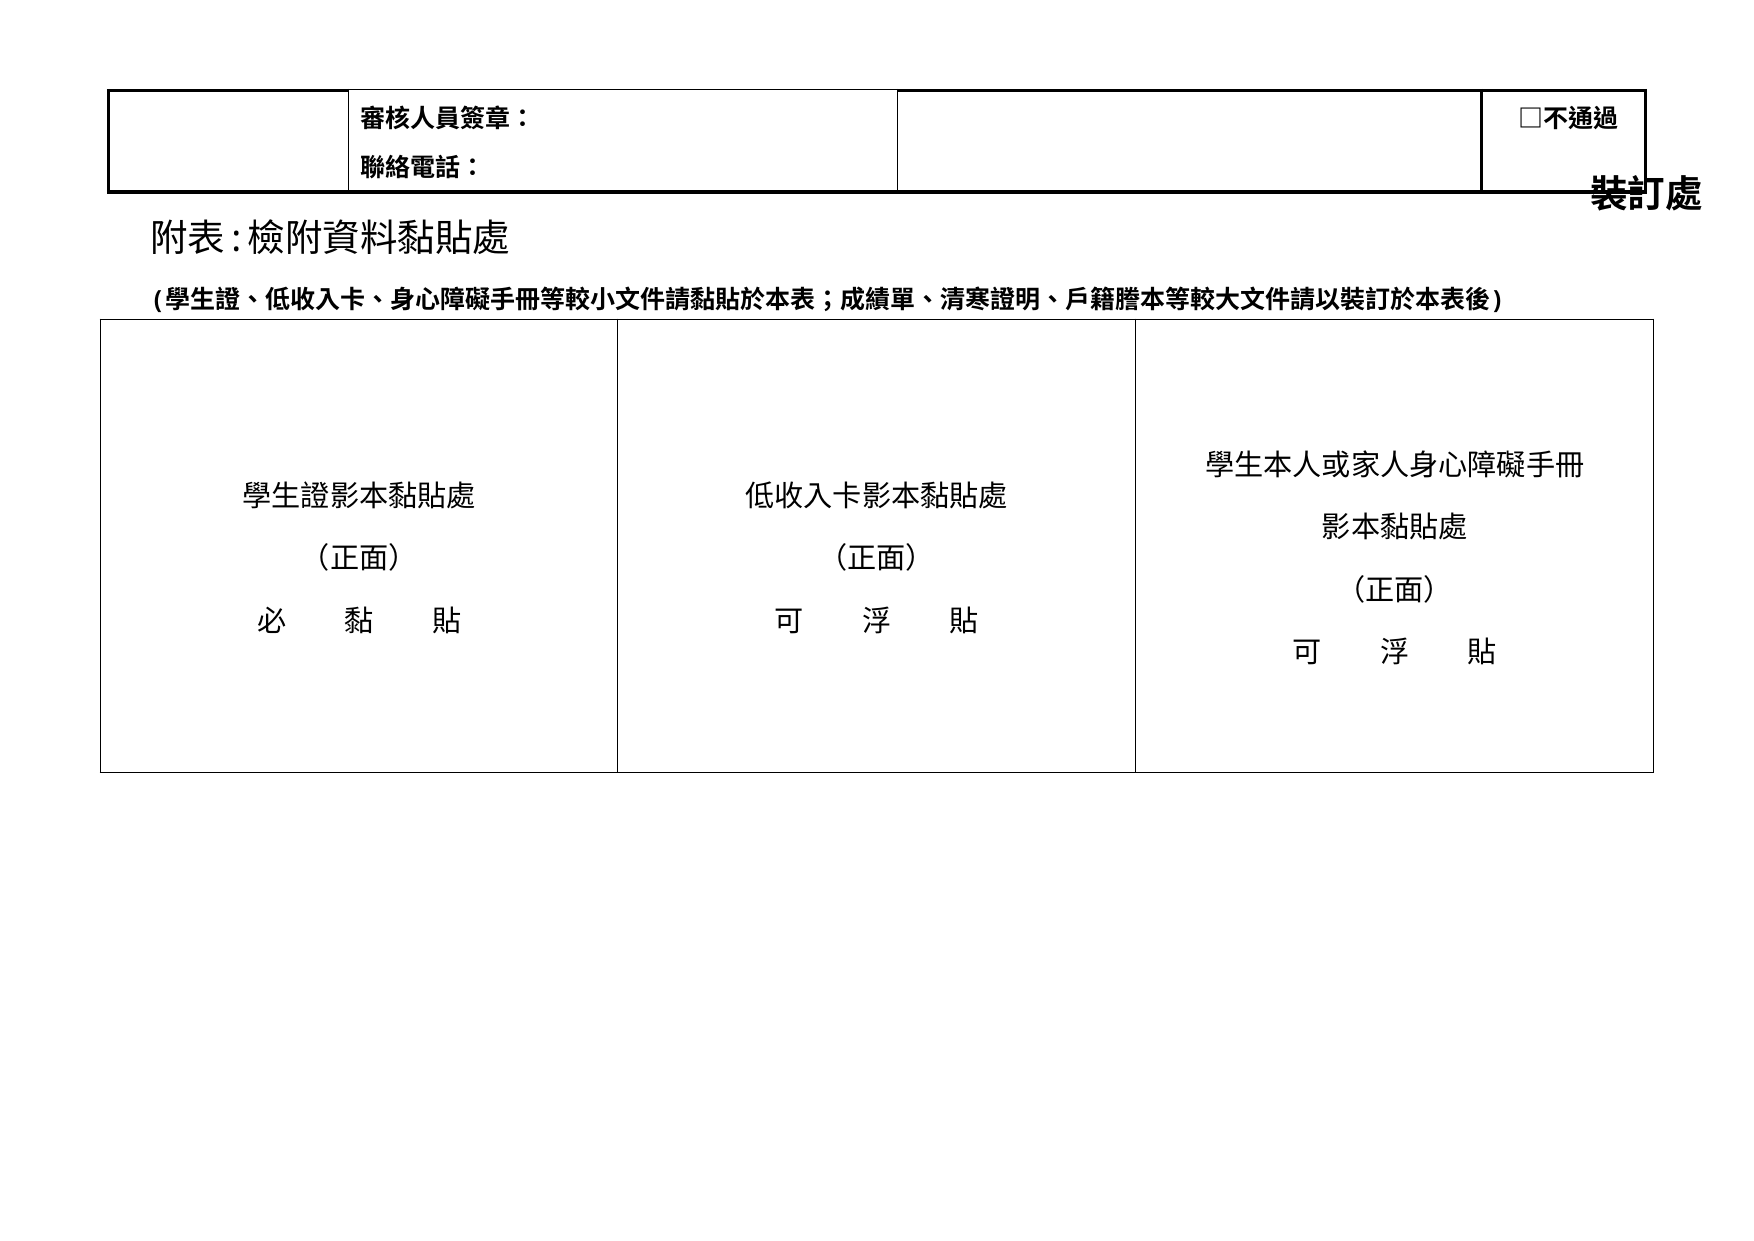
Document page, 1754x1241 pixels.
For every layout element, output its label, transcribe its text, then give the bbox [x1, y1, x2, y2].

text 附表:檢附資料黏貼處 [150, 156, 1725, 256]
text (學生證、低收入卡、身心障礙手冊等較小文件請黏貼於本表；成績單、清寒證明、戶籍謄本等較大文件請以裝訂於本表後) [150, 256, 1604, 318]
table_cell [110, 92, 348, 190]
table_cell 審核人員簽章： 聯絡電話： [349, 90, 897, 190]
table_cell 基金會預審 □通過 □不通過 [1483, 92, 1644, 190]
table_header 學生證影本黏貼處 （正面） 必 黏 貼 [101, 320, 617, 772]
table_header 學生本人或家人身心障礙手冊 影本黏貼處 （正面） 可 浮 貼 [1136, 320, 1653, 772]
table_header 低收入卡影本黏貼處 （正面） 可 浮 貼 [618, 320, 1135, 772]
text 裝訂處 [1590, 163, 1710, 218]
table_cell [898, 92, 1480, 190]
